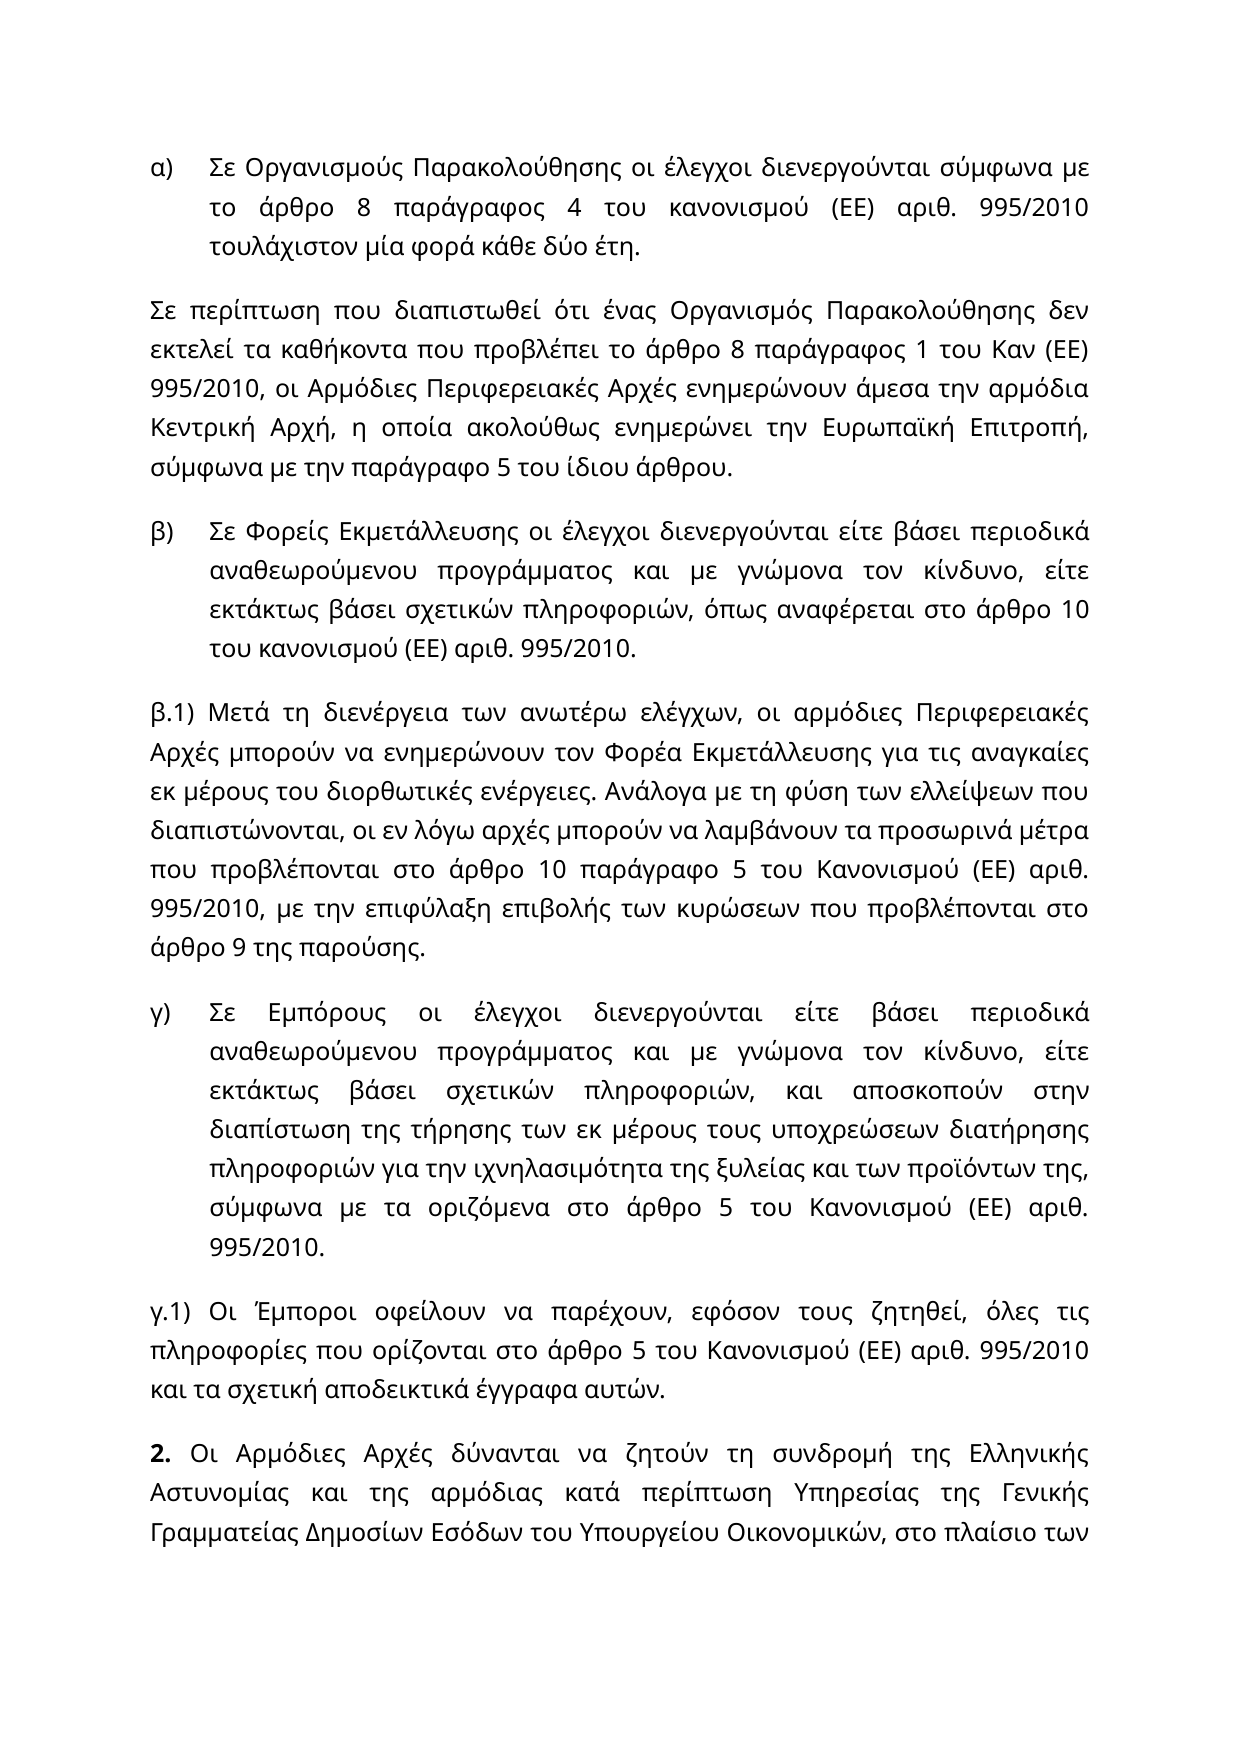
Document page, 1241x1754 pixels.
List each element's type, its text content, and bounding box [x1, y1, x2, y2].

list β) Σε Φορείς Εκμετάλλευσης οι έλεγχοι διενεργούνται είτε βάσει περιοδικά αναθεωρούμενου προγράμματος και με γνώμονα τον κίνδυνο, είτε εκτάκτως βάσει σχετικών πληροφοριών, όπως αναφέρεται στο άρθρο 10 του κανονισμού (ΕΕ) αριθ. 995/2010. [150, 513, 1090, 665]
text γ.1) Οι Έμποροι οφείλουν να παρέχουν, εφόσον τους ζητηθεί, όλες τις πληροφορίες που ορίζονται στο άρθρο 5 του Κανονισμού (ΕΕ) αριθ. 995/2010 και τα σχετική αποδεικτικά έγγραφα αυτών. [150, 1293, 1090, 1406]
text 2. Οι Αρμόδιες Αρχές δύνανται να ζητούν τη συνδρομή της Ελληνικής Αστυνομίας και της αρμόδιας κατά περίπτωση Υπηρεσίας της Γενικής Γραμματείας Δημοσίων Εσόδων του Υπουργείου Οικονομικών, στο πλαίσιο των [150, 1436, 1090, 1548]
list α) Σε Οργανισμούς Παρακολούθησης οι έλεγχοι διενεργούνται σύμφωνα με το άρθρο 8 παράγραφος 4 του κανονισμού (ΕΕ) αριθ. 995/2010 τουλάχιστον μία φορά κάθε δύο έτη. [150, 150, 1090, 262]
list γ) Σε Εμπόρους οι έλεγχοι διενεργούνται είτε βάσει περιοδικά αναθεωρούμενου προγράμματος και με γνώμονα τον κίνδυνο, είτε εκτάκτως βάσει σχετικών πληροφοριών, και αποσκοπούν στην διαπίστωση της τήρησης των εκ μέρους τους υποχρεώσεων διατήρησης πληροφοριών για την ιχνηλασιμότητα της ξυλείας και των προϊόντων της, σύμφωνα με τα οριζόμενα στο άρθρο 5 του Κανονισμού (ΕΕ) αριθ. 995/2010. [150, 994, 1090, 1263]
text β.1) Μετά τη διενέργεια των ανωτέρω ελέγχων, οι αρμόδιες Περιφερειακές Αρχές μπορούν να ενημερώνουν τον Φορέα Εκμετάλλευσης για τις αναγκαίες εκ μέρους του διορθωτικές ενέργειες. Ανάλογα με τη φύση των ελλείψεων που διαπιστώνονται, οι εν λόγω αρχές μπορούν να λαμβάνουν τα προσωρινά μέτρα που προβλέπονται στο άρθρο 10 παράγραφο 5 του Κανονισμού (ΕΕ) αριθ. 995/2010, με την επιφύλαξη επιβολής των κυρώσεων που προβλέπονται στο άρθρο 9 της παρούσης. [150, 695, 1090, 964]
text Σε περίπτωση που διαπιστωθεί ότι ένας Οργανισμός Παρακολούθησης δεν εκτελεί τα καθήκοντα που προβλέπει το άρθρο 8 παράγραφος 1 του Καν (ΕΕ) 995/2010, οι Αρμόδιες Περιφερειακές Αρχές ενημερώνουν άμεσα την αρμόδια Κεντρική Αρχή, η οποία ακολούθως ενημερώνει την Ευρωπαϊκή Επιτροπή, σύμφωνα με την παράγραφο 5 του ίδιου άρθρου. [150, 292, 1090, 483]
